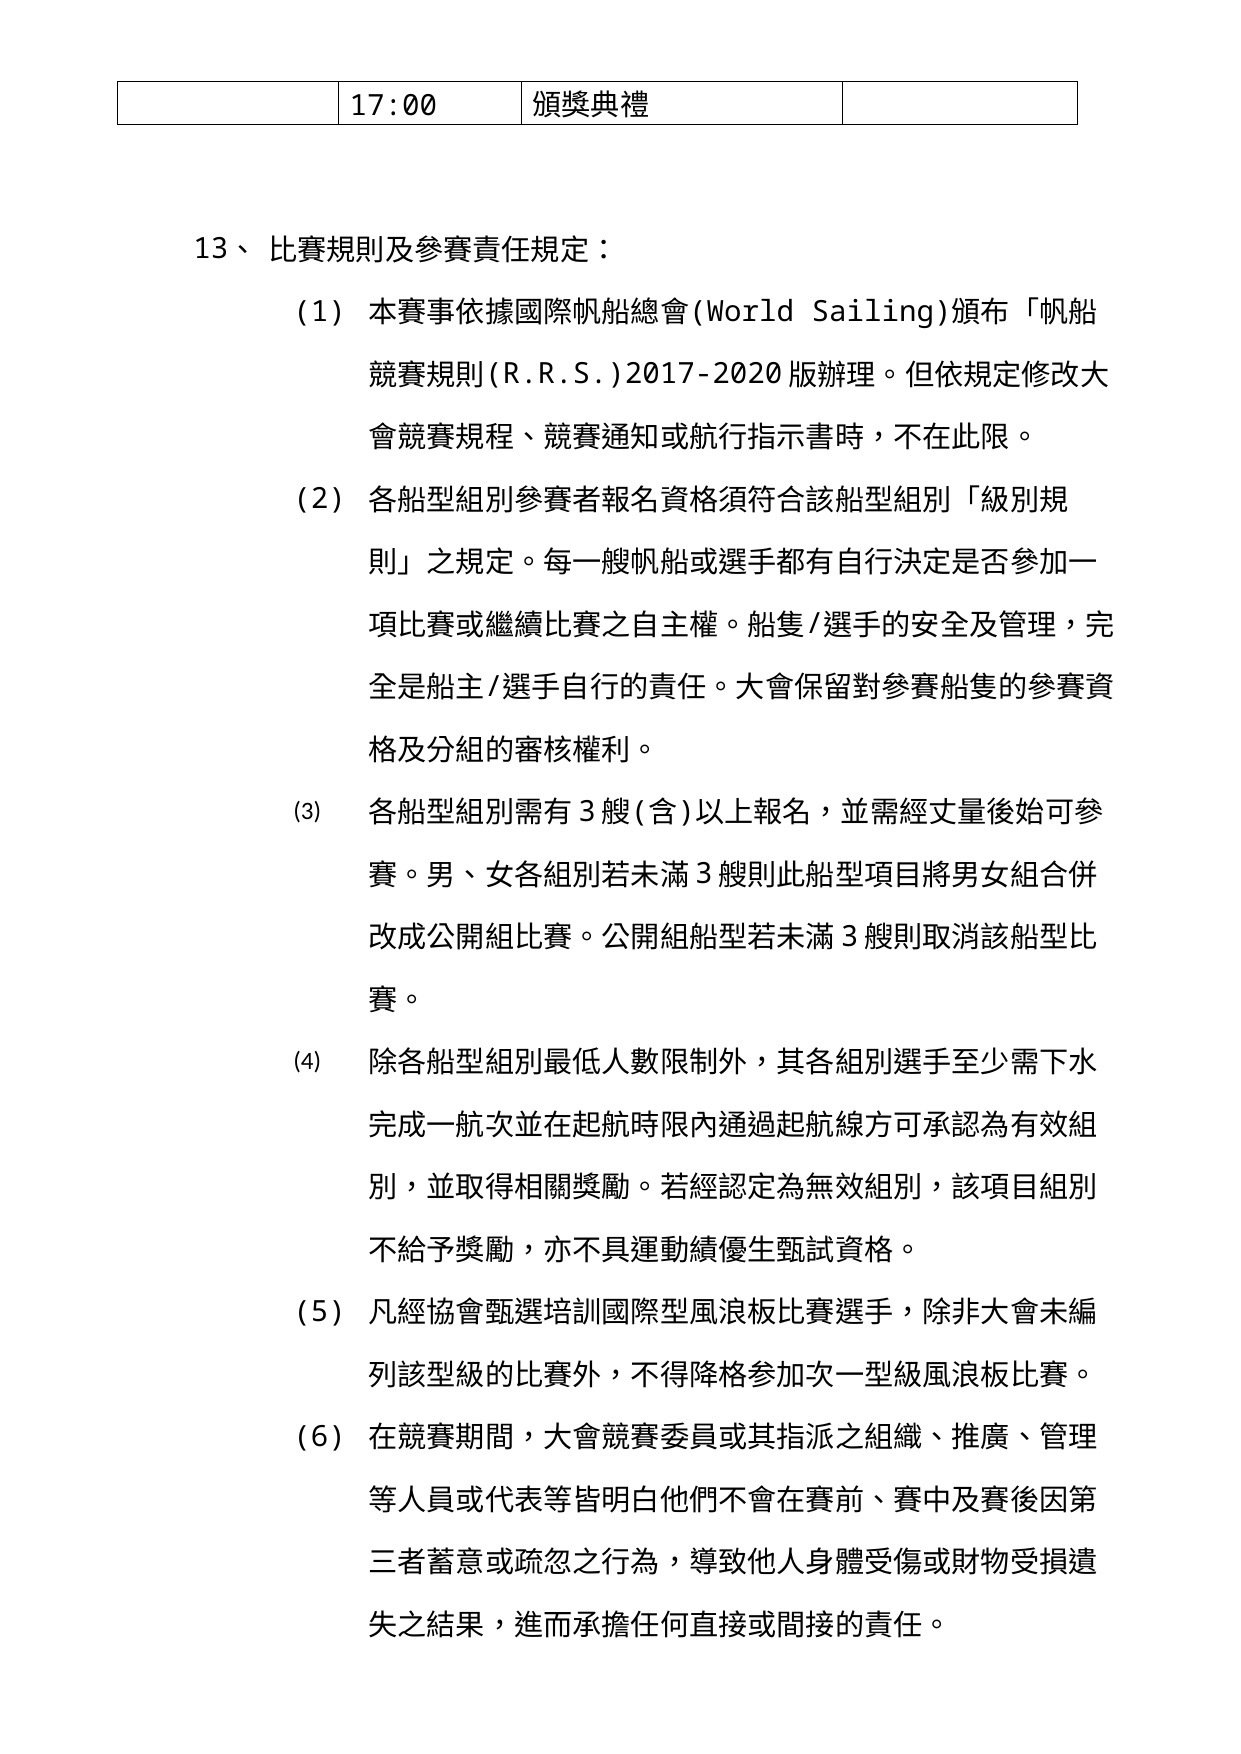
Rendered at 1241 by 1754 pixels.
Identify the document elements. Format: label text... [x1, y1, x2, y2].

list 凡經協會甄選培訓國際型風浪板比賽選手，除非大會未編列該型級的比賽外，不得降格参加次一型級風浪板比賽。 [293, 1268, 1122, 1393]
table_cell [843, 82, 1077, 124]
list 比賽規則及參賽責任規定： [193, 206, 1122, 268]
table_cell 17:00 [339, 82, 521, 124]
table_cell [118, 82, 338, 124]
list 各船型組別需有3艘(含)以上報名，並需經丈量後始可參賽。男、女各組別若未滿3艘則此船型項目將男女組合併改成公開組比賽。公開組船型若未滿3艘則取消該船型比賽。 [293, 768, 1122, 1018]
list 本賽事依據國際帆船總會(World Sailing)頒布「帆船競賽規則(R.R.S.)2017-2020版辦理。但依規定修改大會競賽規程、競賽通知或航行指示書時，不在此限。 [293, 268, 1122, 456]
list 各船型組別參賽者報名資格須符合該船型組別「級別規則」之規定。每一艘帆船或選手都有自行決定是否參加一項比賽或繼續比賽之自主權。船隻/選手的安全及管理，完全是船主/選手自行的責任。大會保留對參賽船隻的參賽資格及分組的審核權利。 [293, 456, 1122, 768]
table_cell 頒獎典禮 [522, 82, 842, 124]
list 在競賽期間，大會競賽委員或其指派之組織、推廣、管理等人員或代表等皆明白他們不會在賽前、賽中及賽後因第三者蓄意或疏忽之行為，導致他人身體受傷或財物受損遺失之結果，進而承擔任何直接或間接的責任。 [293, 1393, 1122, 1643]
list 除各船型組別最低人數限制外，其各組別選手至少需下水完成一航次並在起航時限內通過起航線方可承認為有效組別，並取得相關獎勵。若經認定為無效組別，該項目組別不給予獎勵，亦不具運動績優生甄試資格。 [293, 1018, 1122, 1268]
